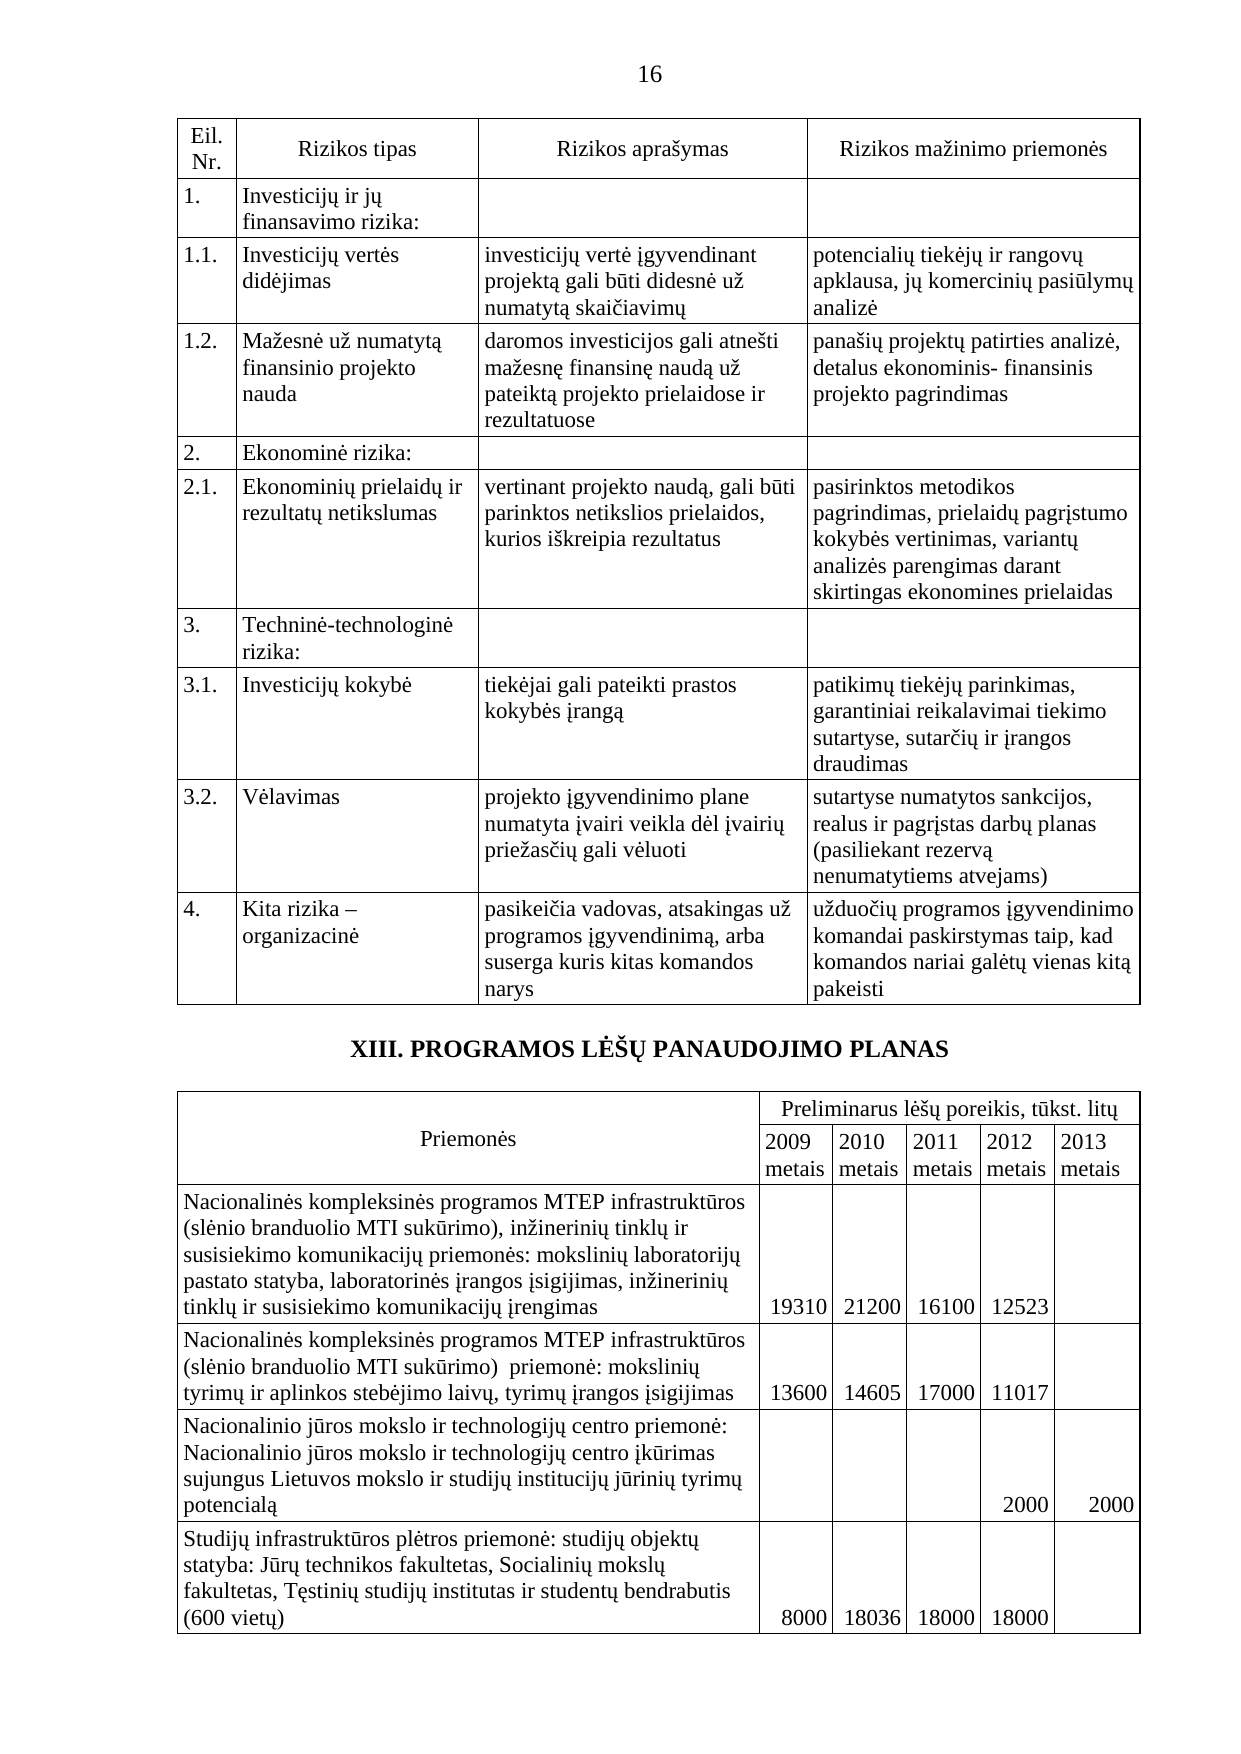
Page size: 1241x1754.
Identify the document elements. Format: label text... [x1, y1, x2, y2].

table_cell 11017 [981, 1324, 1054, 1408]
table_cell užduočių programos įgyvendinimo komandai paskirstymas taip, kad komandos nariai galėtų vienas kitą pakeisti [808, 893, 1139, 1004]
table_cell [808, 437, 1139, 469]
table_cell 2000 [1055, 1410, 1139, 1521]
table_cell 2012 metais [981, 1125, 1054, 1184]
table_cell sutartyse numatytos sankcijos, realus ir pagrįstas darbų planas (pasiliekant rezervą nenumatytiems atvejams) [808, 780, 1139, 892]
table_cell 19310 [760, 1185, 832, 1323]
table_cell 3.1. [178, 668, 236, 779]
table_header Priemonės [178, 1092, 759, 1184]
text XIII. Programos lėšų panaudojimo planas [177, 1034, 1122, 1062]
table_cell 12523 [981, 1185, 1054, 1323]
table_cell [1055, 1185, 1139, 1323]
table_cell Ekonominė rizika: [237, 437, 478, 469]
table_cell 14605 [833, 1324, 906, 1408]
table_cell projekto įgyvendinimo plane numatyta įvairi veikla dėl įvairių priežasčių gali vėluoti [479, 780, 807, 892]
table_cell [1055, 1324, 1139, 1408]
table_cell 18036 [833, 1522, 906, 1633]
table_cell 4. [178, 893, 236, 1004]
table_cell panašių projektų patirties analizė, detalus ekonominis- finansinis projekto pagrindimas [808, 324, 1139, 436]
table_cell Kita rizika – organizacinė [237, 893, 478, 1004]
table_cell [808, 609, 1139, 667]
table_cell [808, 179, 1139, 237]
table_cell Nacionalinio jūros mokslo ir technologijų centro priemonė: Nacionalinio jūros mokslo ir technologijų centro įkūrimas sujungus Lietuvos mokslo ir studijų institucijų jūrinių tyrimų potencialą [178, 1410, 759, 1521]
table_cell [760, 1410, 832, 1521]
table_cell potencialių tiekėjų ir rangovų apklausa, jų komercinių pasiūlymų analizė [808, 238, 1139, 323]
table_cell 2011 metais [907, 1125, 980, 1184]
table_cell Vėlavimas [237, 780, 478, 892]
table_cell 13600 [760, 1324, 832, 1408]
table_cell 17000 [907, 1324, 980, 1408]
table_cell [907, 1410, 980, 1521]
table_cell Investicijų vertės didėjimas [237, 238, 478, 323]
table_cell 1. [178, 179, 236, 237]
table_cell Studijų infrastruktūros plėtros priemonė: studijų objektų statyba: Jūrų technikos fakultetas, Socialinių mokslų fakultetas, Tęstinių studijų institutas ir studentų bendrabutis (600 vietų) [178, 1522, 759, 1633]
table_cell Investicijų ir jų finansavimo rizika: [237, 179, 478, 237]
table_cell [833, 1410, 906, 1521]
table_cell 18000 [981, 1522, 1054, 1633]
table_cell 3.2. [178, 780, 236, 892]
table_cell investicijų vertė įgyvendinant projektą gali būti didesnė už numatytą skaičiavimų [479, 238, 807, 323]
table_cell tiekėjai gali pateikti prastos kokybės įrangą [479, 668, 807, 779]
table_cell 18000 [907, 1522, 980, 1633]
table_cell [479, 437, 807, 469]
table_header Rizikos tipas [237, 119, 478, 178]
table_cell 21200 [833, 1185, 906, 1323]
table_cell 2.1. [178, 470, 236, 607]
table_cell Nacionalinės kompleksinės programos MTEP infrastruktūros (slėnio branduolio MTI sukūrimo), inžinerinių tinklų ir susisiekimo komunikacijų priemonės: mokslinių laboratorijų pastato statyba, laboratorinės įrangos įsigijimas, inžinerinių tinklų ir susisiekimo komunikacijų įrengimas [178, 1185, 759, 1323]
table_cell Mažesnė už numatytą finansinio projekto nauda [237, 324, 478, 436]
table_cell vertinant projekto naudą, gali būti parinktos netikslios prielaidos, kurios iškreipia rezultatus [479, 470, 807, 607]
table_header Eil.Nr. [178, 119, 236, 178]
table_cell daromos investicijos gali atnešti mažesnę finansinę naudą už pateiktą projekto prielaidose ir rezultatuose [479, 324, 807, 436]
table_cell [479, 609, 807, 667]
table_header Preliminarus lėšų poreikis, tūkst. litų [760, 1092, 1139, 1124]
table_cell 2010 metais [833, 1125, 906, 1184]
table_header Rizikos aprašymas [479, 119, 807, 178]
table_cell 3. [178, 609, 236, 667]
table_cell Techninė-technologinė rizika: [237, 609, 478, 667]
table_cell [479, 179, 807, 237]
table_cell pasirinktos metodikos pagrindimas, prielaidų pagrįstumo kokybės vertinimas, variantų analizės parengimas darant skirtingas ekonomines prielaidas [808, 470, 1139, 607]
table_cell Investicijų kokybė [237, 668, 478, 779]
table_cell 2009 metais [760, 1125, 832, 1184]
table_cell patikimų tiekėjų parinkimas, garantiniai reikalavimai tiekimo sutartyse, sutarčių ir įrangos draudimas [808, 668, 1139, 779]
table_cell Nacionalinės kompleksinės programos MTEP infrastruktūros (slėnio branduolio MTI sukūrimo) priemonė: mokslinių tyrimų ir aplinkos stebėjimo laivų, tyrimų įrangos įsigijimas [178, 1324, 759, 1408]
table_cell 1.2. [178, 324, 236, 436]
table_cell [1055, 1522, 1139, 1633]
table_cell 2000 [981, 1410, 1054, 1521]
table_cell 16100 [907, 1185, 980, 1323]
table_cell pasikeičia vadovas, atsakingas už programos įgyvendinimą, arba suserga kuris kitas komandos narys [479, 893, 807, 1004]
table_cell 2013 metais [1055, 1125, 1139, 1184]
table_cell 2. [178, 437, 236, 469]
table_cell 8000 [760, 1522, 832, 1633]
table_header Rizikos mažinimo priemonės [808, 119, 1139, 178]
table_cell 1.1. [178, 238, 236, 323]
table_cell Ekonominių prielaidų ir rezultatų netikslumas [237, 470, 478, 607]
